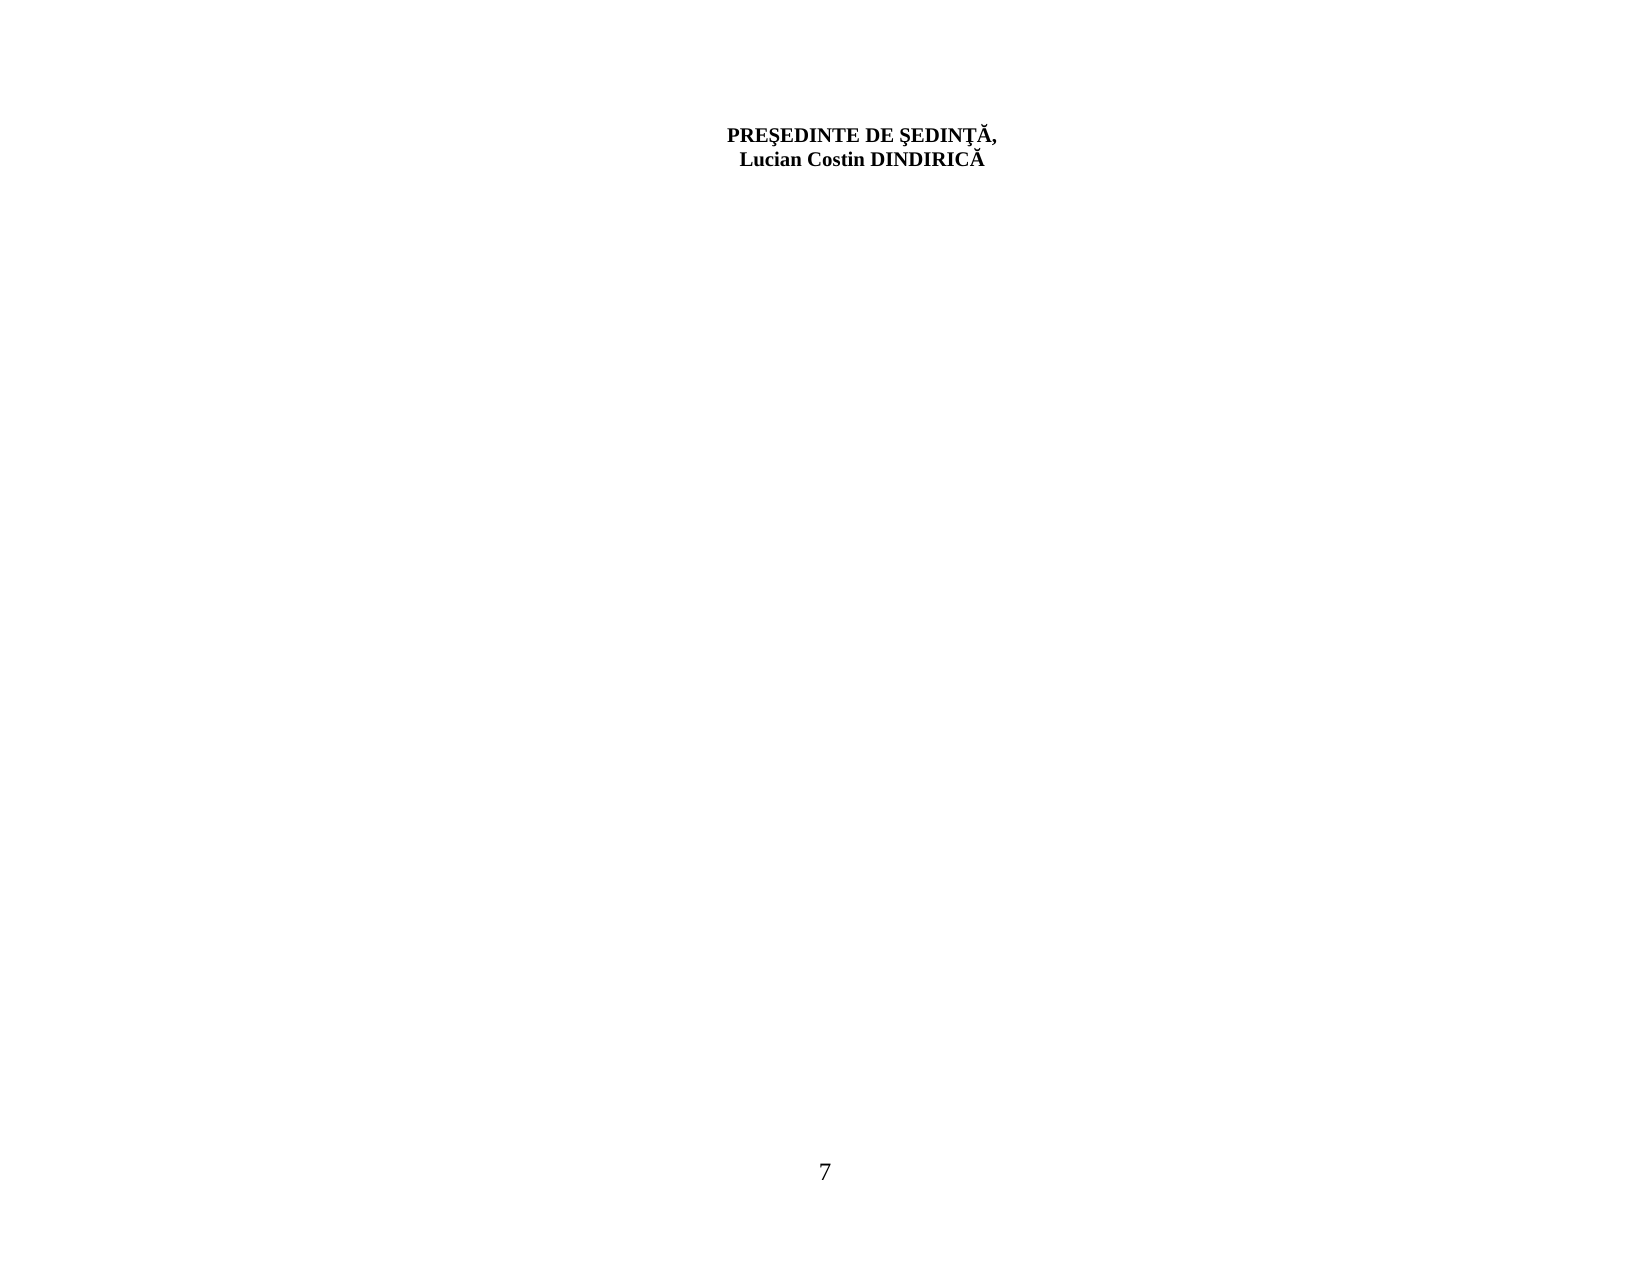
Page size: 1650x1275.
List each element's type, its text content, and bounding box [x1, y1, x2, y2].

text Lucian Costin DINDIRICĂ [118, 147, 1532, 171]
text PREŞEDINTE DE ŞEDINŢĂ, [118, 123, 1532, 147]
